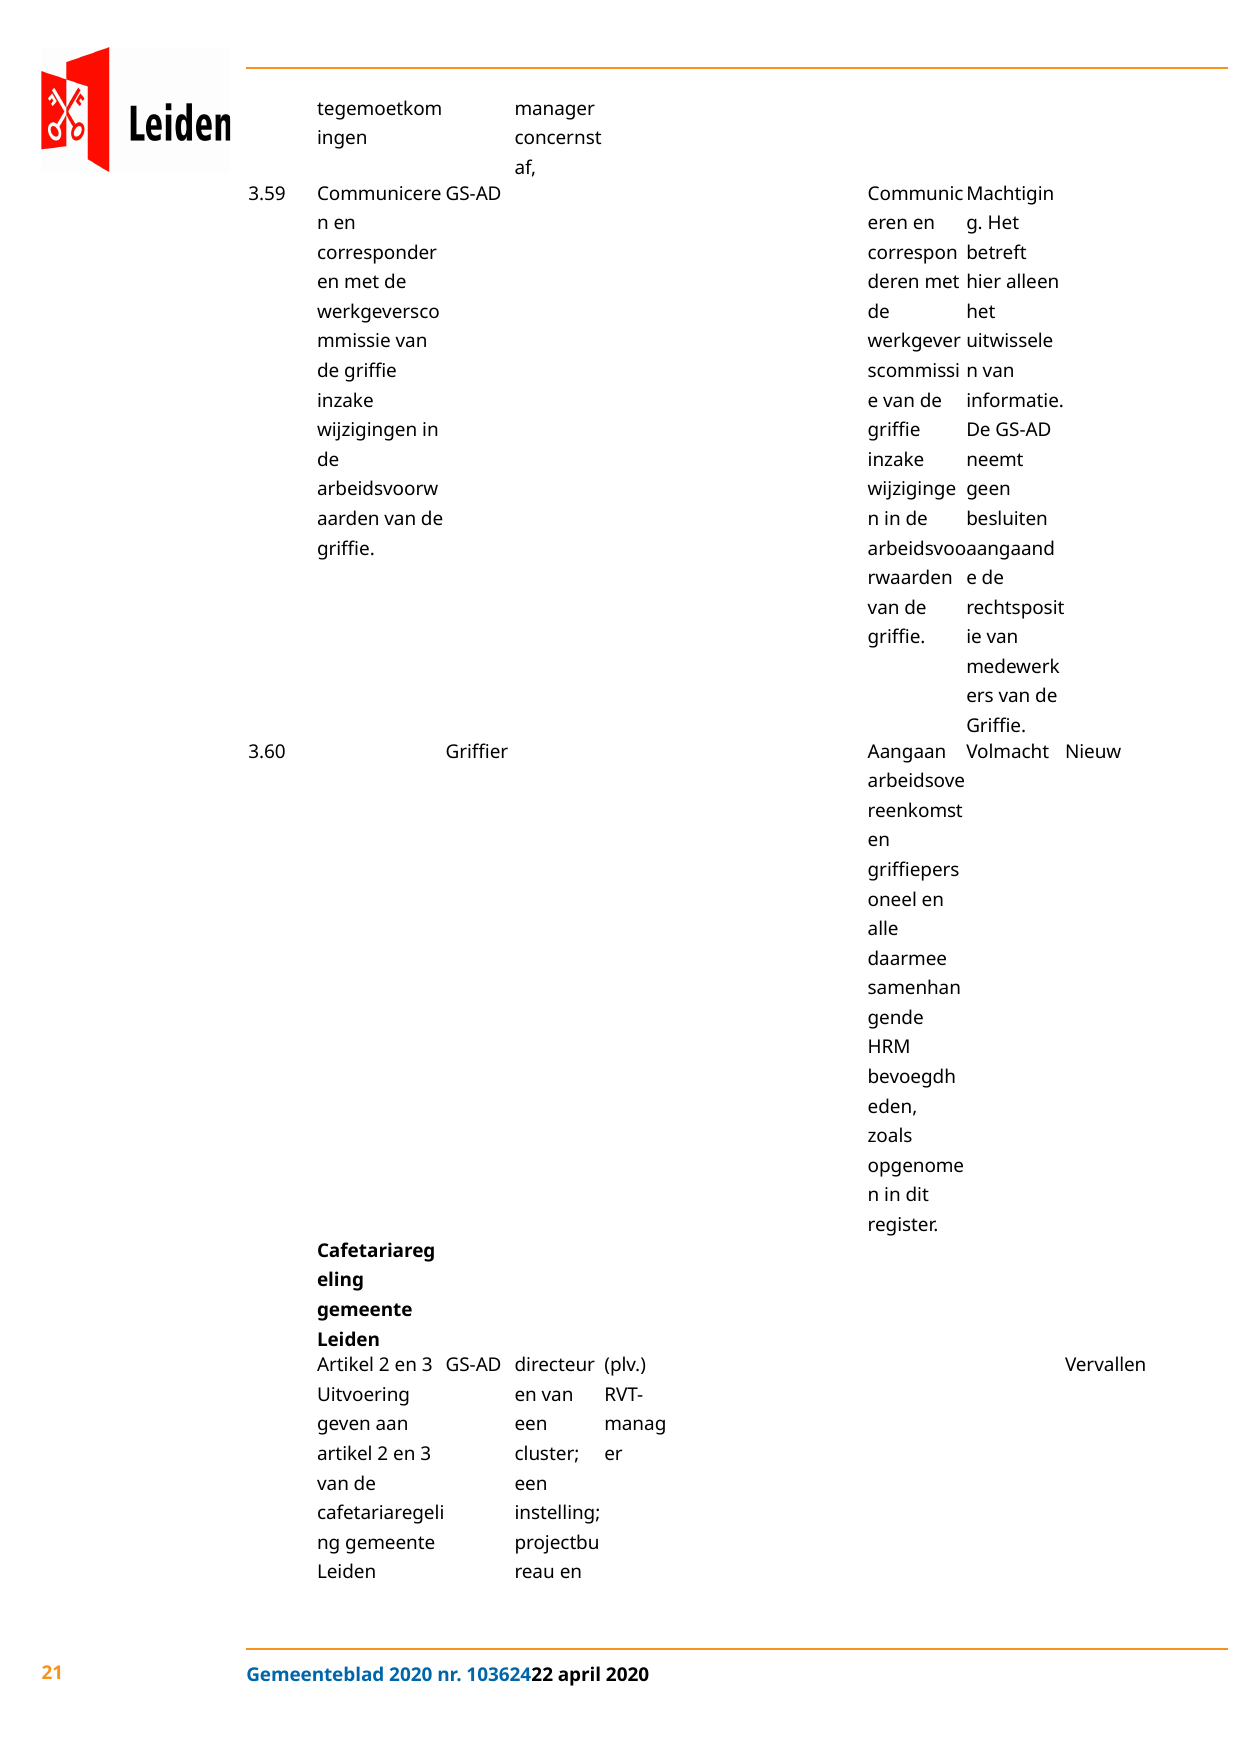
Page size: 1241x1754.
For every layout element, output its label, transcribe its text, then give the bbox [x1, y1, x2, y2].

table_cell directeuren van een cluster; een instelling; projectbureau en [514, 1351, 604, 1584]
table_cell [445, 1237, 514, 1351]
table_cell (plv.) RVT-manager [604, 1351, 673, 1584]
table_cell [868, 95, 966, 180]
table_cell Aangaan arbeidsovereenkomsten griffiepersoneel en alle daarmee samenhangende HRM bevoegdheden, zoals opgenomen in dit register. [868, 738, 966, 1237]
table_cell [868, 1237, 966, 1351]
table_cell [1065, 180, 1152, 738]
table_cell [673, 1237, 742, 1351]
table_cell [604, 180, 673, 738]
table_cell Vervallen [1065, 1351, 1152, 1584]
table_cell GS-AD [445, 1351, 514, 1584]
table_cell [742, 180, 867, 738]
table_cell [966, 95, 1065, 180]
table_cell manager concernstaf, [514, 95, 604, 180]
table_cell GS-AD [445, 180, 514, 738]
table_cell [966, 1351, 1065, 1584]
table_cell [742, 1237, 867, 1351]
table_cell [673, 180, 742, 738]
table_cell Nieuw [1065, 738, 1152, 1237]
table_cell [1065, 1237, 1152, 1351]
table_cell [1065, 95, 1152, 180]
table_cell [445, 95, 514, 180]
table_cell 3.59 [248, 180, 317, 738]
picture [41, 47, 231, 172]
table_cell [868, 1351, 966, 1584]
table_cell [248, 95, 317, 180]
table_cell Communiceren en corresponderen met de werkgeverscommissie van de griffie inzake wijzigingen in de arbeidsvoorwaarden van de griffie. [317, 180, 445, 738]
table_cell Griffier [445, 738, 514, 1237]
table_cell [673, 1351, 742, 1584]
table_cell [673, 738, 742, 1237]
table_cell Communiceren en corresponderen met de werkgeverscommissie van de griffie inzake wijzigingen in de arbeidsvoorwaarden van de griffie. [868, 180, 966, 738]
table_cell [966, 1237, 1065, 1351]
table_cell [514, 738, 604, 1237]
table_cell [604, 1237, 673, 1351]
table_cell [742, 738, 867, 1237]
table_cell [317, 738, 445, 1237]
table_cell [604, 95, 673, 180]
table_cell [742, 95, 867, 180]
table_cell [514, 180, 604, 738]
table_cell [742, 1351, 867, 1584]
table_cell Cafetariaregeling gemeente Leiden [317, 1237, 445, 1351]
table_cell [248, 1351, 317, 1584]
table_cell [248, 1237, 317, 1351]
table_cell [673, 95, 742, 180]
table_cell Machtiging. Het betreft hier alleen het uitwisselen van informatie. De GS-AD neemt geen besluiten aangaande de rechtspositie van medewerkers van de Griffie. [966, 180, 1065, 738]
table_cell Artikel 2 en 3 Uitvoering geven aan artikel 2 en 3 van de cafetariaregeling gemeente Leiden [317, 1351, 445, 1584]
table_cell Volmacht [966, 738, 1065, 1237]
table_cell tegemoetkomingen [317, 95, 445, 180]
table_cell [514, 1237, 604, 1351]
table_cell 3.60 [248, 738, 317, 1237]
table_cell [604, 738, 673, 1237]
